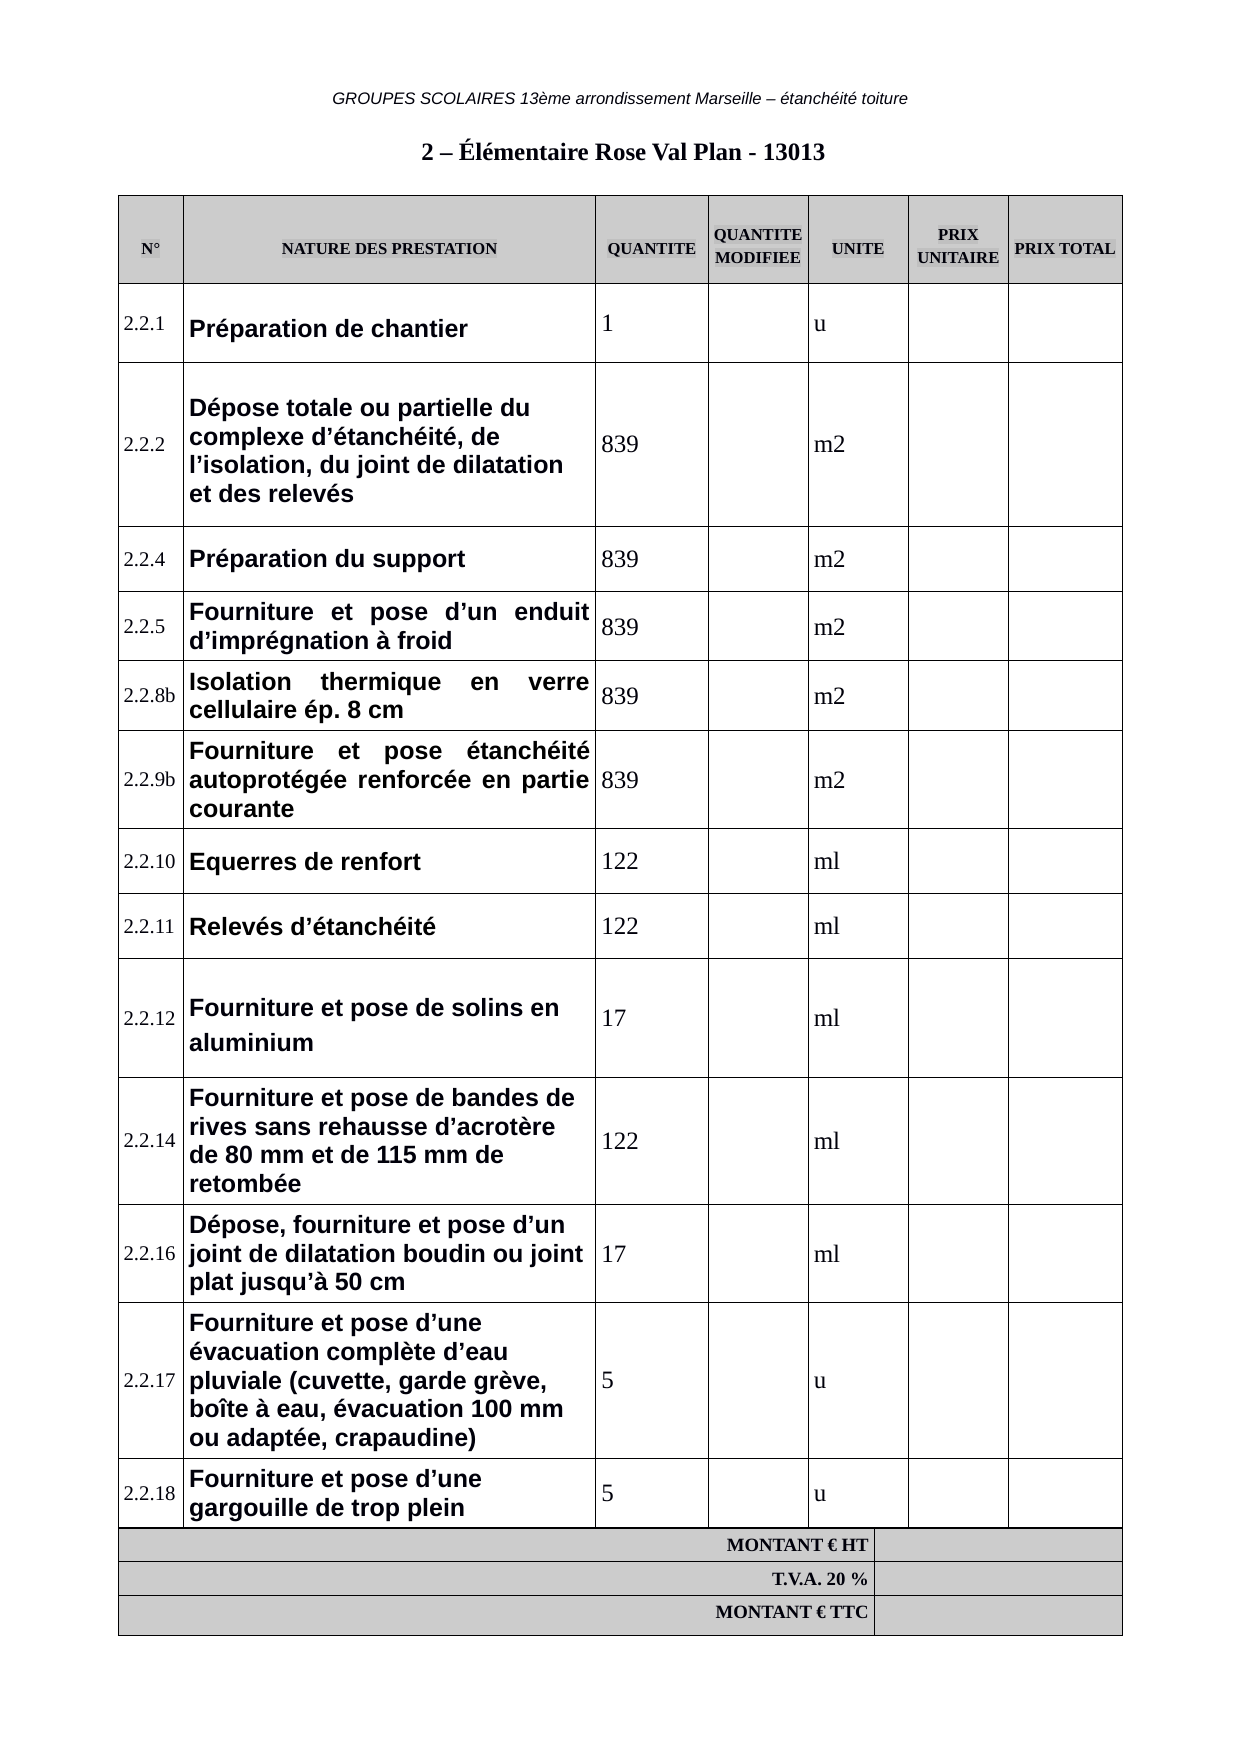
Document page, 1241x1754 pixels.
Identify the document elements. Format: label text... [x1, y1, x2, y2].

table_cell Isolation thermique en verre cellulaire ép. 8 cm [184, 661, 595, 730]
table_header [875, 1529, 1122, 1561]
table_cell [875, 1562, 1122, 1595]
table_header PRIX UNITAIRE [909, 196, 1008, 283]
table_cell u [809, 284, 908, 361]
table_cell 2.2.18 [119, 1459, 183, 1527]
table_cell 5 [596, 1303, 708, 1458]
table_cell ml [809, 959, 908, 1077]
table_cell 2.2.1 [119, 284, 183, 361]
table_cell m2 [809, 731, 908, 828]
table_cell m2 [809, 363, 908, 526]
table_cell 17 [596, 959, 708, 1077]
table_cell 5 [596, 1459, 708, 1527]
table_cell Dépose, fourniture et pose d’un joint de dilatation boudin ou joint plat jusqu’à 50 cm [184, 1205, 595, 1302]
table_cell u [809, 1459, 908, 1527]
table_cell [709, 959, 808, 1077]
table_cell [909, 363, 1008, 526]
table_cell 2.2.9b [119, 731, 183, 828]
table_cell [909, 1205, 1008, 1302]
text 2 – Élémentaire Rose Val Plan - 13013 [118, 137, 1122, 166]
table_cell 2.2.5 [119, 592, 183, 660]
table_cell Fourniture et pose d’une gargouille de trop plein [184, 1459, 595, 1527]
table_cell 839 [596, 592, 708, 660]
table_cell [909, 894, 1008, 958]
table_cell [709, 829, 808, 893]
table_header QUANTITE [596, 196, 708, 283]
table_cell [1009, 363, 1122, 526]
table_cell [709, 731, 808, 828]
table_cell [709, 1459, 808, 1527]
table_cell 2.2.2 [119, 363, 183, 526]
table_cell [909, 661, 1008, 730]
table_cell Fourniture et pose de bandes de rives sans rehausse d’acrotère de 80 mm et de 115 mm de retombée [184, 1078, 595, 1204]
table_cell [909, 1303, 1008, 1458]
table_cell m2 [809, 592, 908, 660]
table_cell [1009, 894, 1122, 958]
table_cell [909, 959, 1008, 1077]
table_cell Dépose totale ou partielle du complexe d’étanchéité, de l’isolation, du joint de dilatation et des relevés [184, 363, 595, 526]
table_cell 122 [596, 829, 708, 893]
table_cell [709, 894, 808, 958]
table_cell 2.2.4 [119, 527, 183, 591]
table_cell 1 [596, 284, 708, 361]
table_header QUANTITE MODIFIEE [709, 196, 808, 283]
table_cell [709, 527, 808, 591]
table_cell Relevés d’étanchéité [184, 894, 595, 958]
table_cell Fourniture et pose d’une évacuation complète d’eau pluviale (cuvette, garde grève, boîte à eau, évacuation 100 mm ou adaptée, crapaudine) [184, 1303, 595, 1458]
table_cell 2.2.17 [119, 1303, 183, 1458]
table_cell [709, 1078, 808, 1204]
table_cell [909, 592, 1008, 660]
table_cell m2 [809, 527, 908, 591]
table_cell 839 [596, 731, 708, 828]
table_cell [909, 284, 1008, 361]
table_cell 2.2.10 [119, 829, 183, 893]
table_cell ml [809, 1078, 908, 1204]
table_cell m2 [809, 661, 908, 730]
table_cell Fourniture et pose étanchéité autoprotégée renforcée en partie courante [184, 731, 595, 828]
table_cell MONTANT € TTC [119, 1596, 874, 1635]
table_cell [875, 1596, 1122, 1635]
table_cell [1009, 829, 1122, 893]
table_header PRIX TOTAL [1009, 196, 1122, 283]
table_cell 839 [596, 527, 708, 591]
table_cell [1009, 592, 1122, 660]
table_cell [1009, 1205, 1122, 1302]
table_cell [709, 284, 808, 361]
table_cell [909, 1459, 1008, 1527]
table_cell [709, 1303, 808, 1458]
table_cell Equerres de renfort [184, 829, 595, 893]
table_header UNITE [809, 196, 908, 283]
table_cell [1009, 959, 1122, 1077]
table_cell [1009, 1303, 1122, 1458]
table_cell 839 [596, 363, 708, 526]
table_cell ml [809, 894, 908, 958]
table_cell [709, 363, 808, 526]
table_cell [909, 829, 1008, 893]
table_cell [909, 527, 1008, 591]
table_cell ml [809, 1205, 908, 1302]
table_cell [709, 592, 808, 660]
table_header N° [119, 196, 183, 283]
table_cell Préparation du support [184, 527, 595, 591]
table_cell [1009, 1078, 1122, 1204]
table_cell ml [809, 829, 908, 893]
table_cell 2.2.8b [119, 661, 183, 730]
table_cell 2.2.16 [119, 1205, 183, 1302]
table_cell [1009, 284, 1122, 361]
table_cell [1009, 527, 1122, 591]
table_header NATURE DES PRESTATION [184, 196, 595, 283]
table_header MONTANT € HT [119, 1529, 874, 1561]
table_cell [709, 661, 808, 730]
table_cell [1009, 731, 1122, 828]
table_cell Préparation de chantier [184, 284, 595, 361]
table_cell 122 [596, 1078, 708, 1204]
table_cell [1009, 661, 1122, 730]
table_cell 839 [596, 661, 708, 730]
table_cell u [809, 1303, 908, 1458]
table_cell [909, 731, 1008, 828]
table_cell 2.2.14 [119, 1078, 183, 1204]
table_cell 2.2.12 [119, 959, 183, 1077]
table_cell T.V.A. 20 % [119, 1562, 874, 1595]
table_cell [909, 1078, 1008, 1204]
table_cell 122 [596, 894, 708, 958]
table_cell Fourniture et pose d’un enduit d’imprégnation à froid [184, 592, 595, 660]
table_cell 2.2.11 [119, 894, 183, 958]
table_cell [1009, 1459, 1122, 1527]
table_cell [709, 1205, 808, 1302]
table_cell 17 [596, 1205, 708, 1302]
table_cell Fourniture et pose de solins en aluminium [184, 959, 595, 1077]
